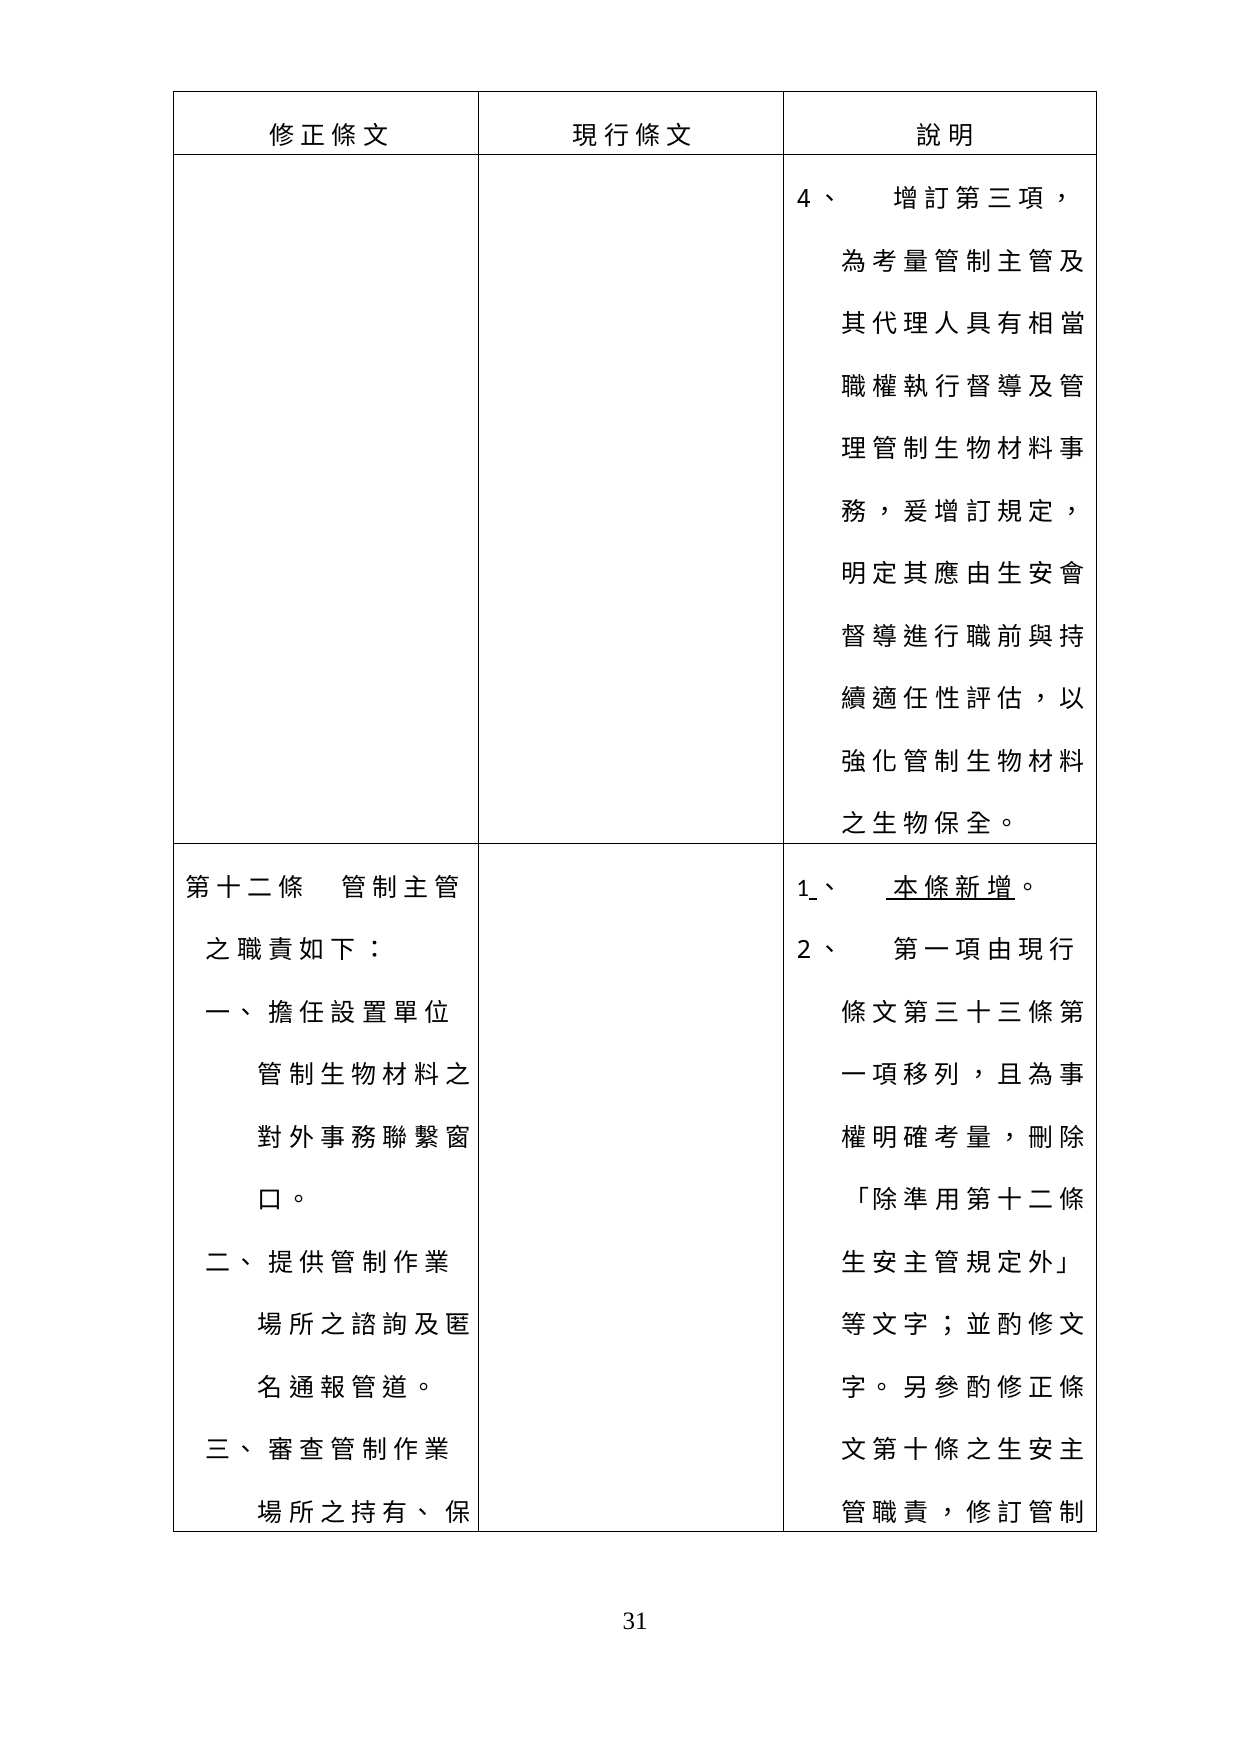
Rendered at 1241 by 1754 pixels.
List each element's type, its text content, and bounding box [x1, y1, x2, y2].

table_cell 本條新增。 第一項由現行條文第三十三條第一項移列，且為事權明確考量，刪除「除準用第十二條生安主管規定外」等文字；並酌修文字。另參酌修正條文第十條之生安主管職責，修訂管制主管職責，以資完備。 第二項由現行條文第三十四條第一項移列，並酌修文字。 [784, 844, 1096, 1531]
table_header 說明 [784, 92, 1096, 154]
table_cell [479, 155, 783, 843]
table_cell [174, 155, 478, 843]
table_cell 第十二條 管制主管之職責如下： 一、擔任設置單位管制生物材料之對外事務聯繫窗口。 二、提供管制作業場所之諮詢及匿名通報管道。 三、審查管制作業場所之持有、保 [174, 844, 478, 1531]
table_header 修正條文 [174, 92, 478, 154]
table_header 現行條文 [479, 92, 783, 154]
table_cell [479, 844, 783, 1531]
table_cell 本條新增。 第一項由現行條文第三十一條第三項移列；又考量管制主管職責與生安主管職責相似，僅為管理對象不同。倘設置單位僅有涉及管制生物材料時，可能發生二者事權重疊，爰增訂得由生安主管兼任之但書規定。 第二項為考量管制主管與生安主管具相同位階與職責，爰參照修正條文第九條第一項與第二項，增列其應具生物安全管理人員資格之要求與適用規定。 增訂第三項，為考量管制主管及其代理人具有相當職權執行督導及管理管制生物材料事務，爰增訂規定，明定其應由生安會督導進行職前與持續適任性評估，以強化管制生物材料之生物保全。 [784, 155, 1096, 843]
